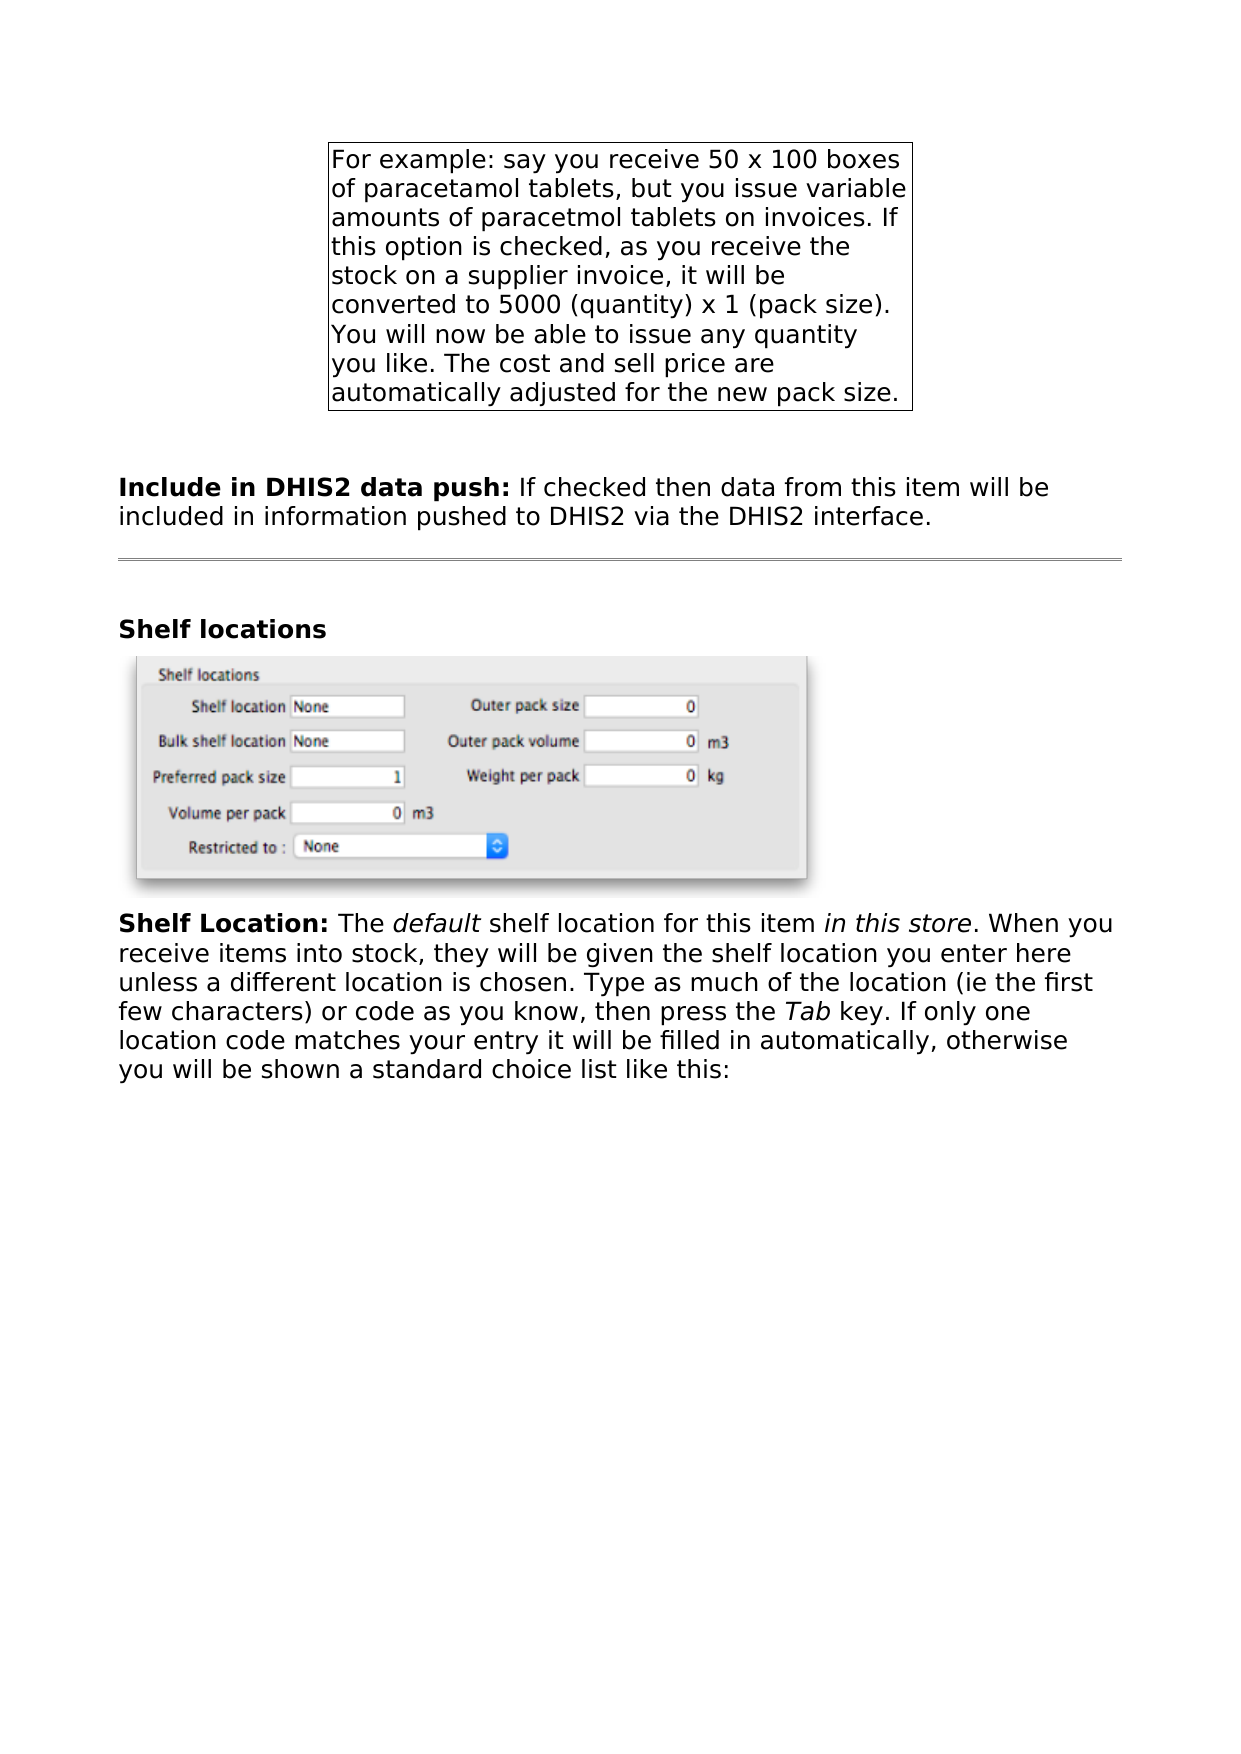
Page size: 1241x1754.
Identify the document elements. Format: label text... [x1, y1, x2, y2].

text Shelf Location: The default shelf location for this item in this store. When you receive items into stock, they will be given the shelf location you enter here unless a different location is chosen. Type as much of the location (ie the first few characters) or code as you know, then press the Tab key. If only one location code matches your entry it will be filled in automatically, otherwise you will be shown a standard choice list like this: [118, 910, 1122, 1085]
picture [118, 656, 826, 898]
subtitle Shelf locations [118, 615, 1122, 644]
text Include in DHIS2 data push: If checked then data from this item will be included in information pushed to DHIS2 via the DHIS2 interface. [118, 473, 1122, 531]
table_header For example: say you receive 50 x 100 boxes of paracetamol tablets, but you issue variable amounts of paracetmol tablets on invoices. If this option is checked, as you receive the stock on a supplier invoice, it will be converted to 5000 (quantity) x 1 (pack size). You will now be able to issue any quantity you like. The cost and sell price are automatically adjusted for the new pack size. [329, 143, 912, 410]
